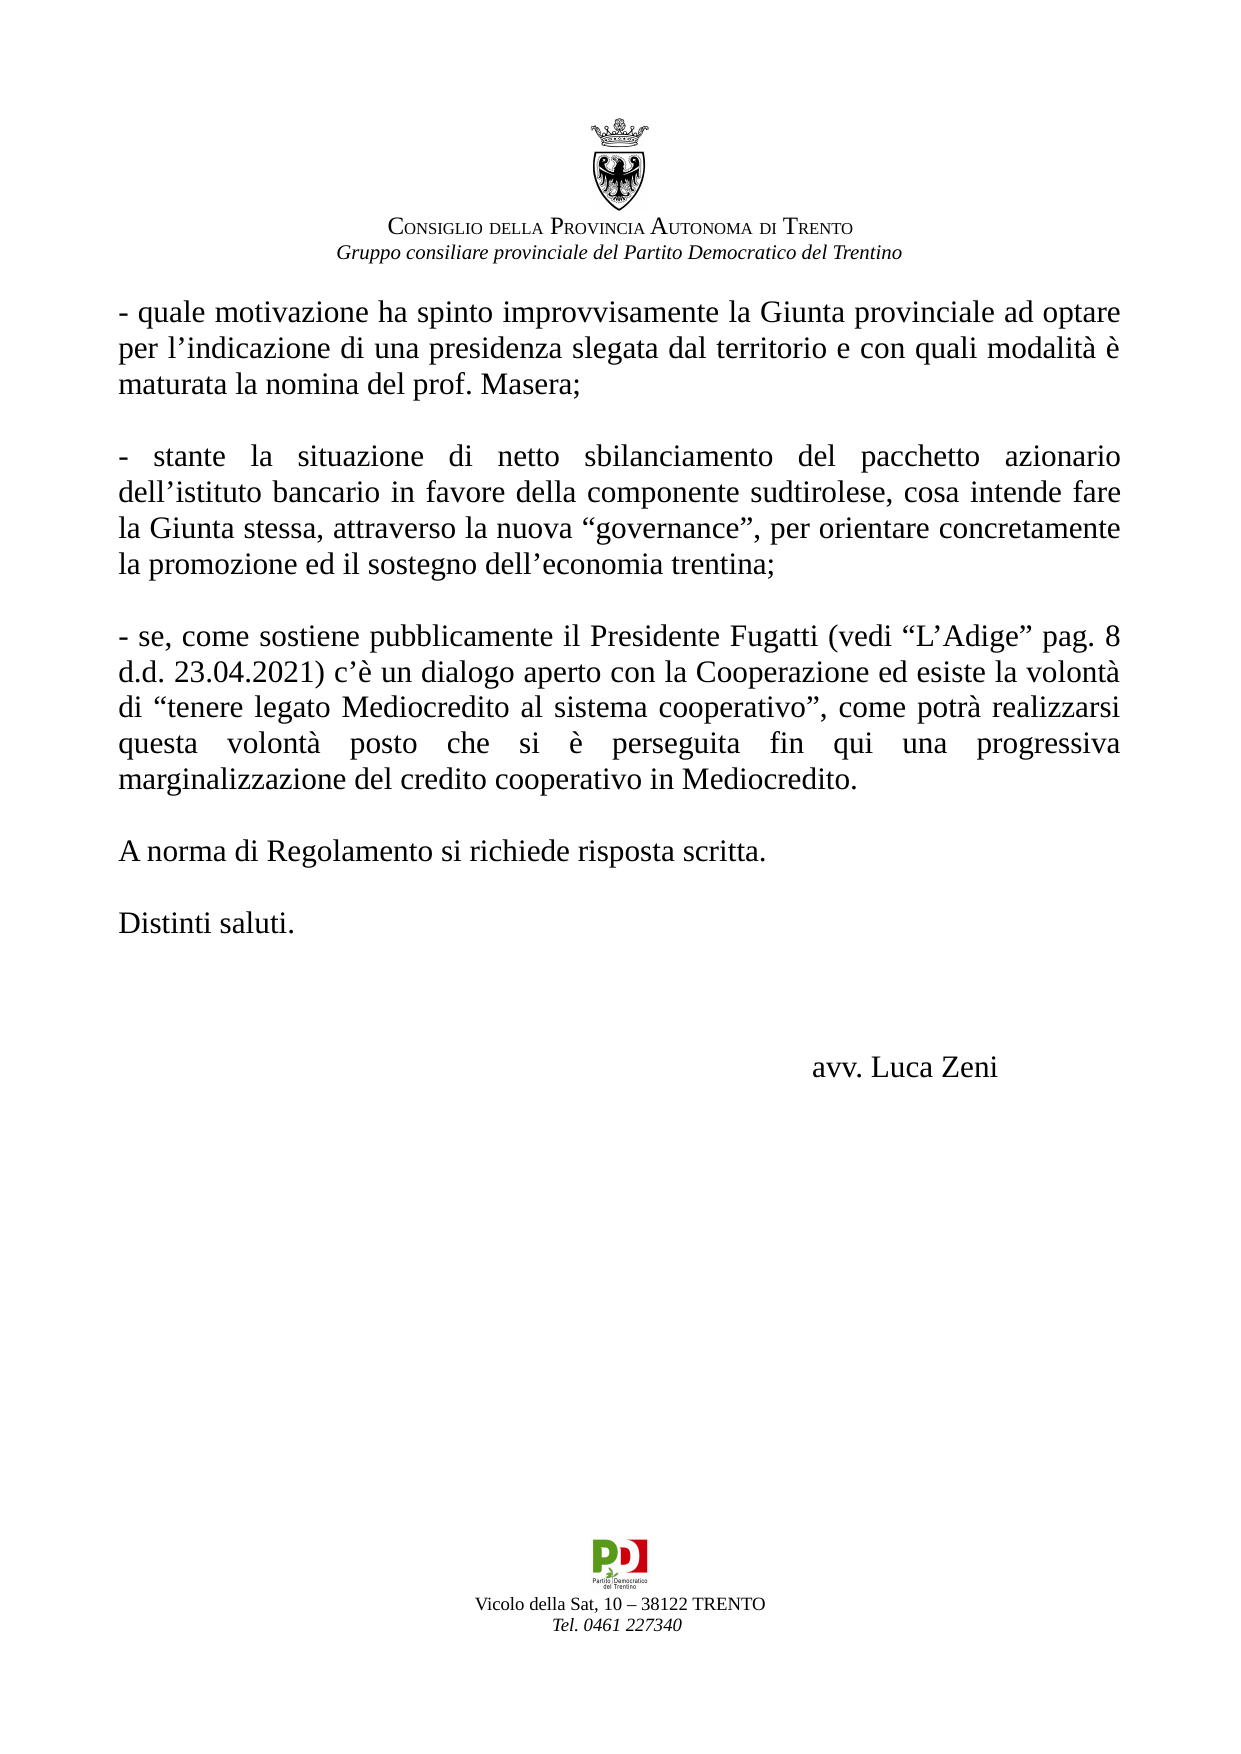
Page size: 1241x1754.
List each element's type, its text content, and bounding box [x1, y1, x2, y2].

text avv. Luca Zeni [118, 1048, 1122, 1084]
text - se, come sostiene pubblicamente il Presidente Fugatti (vedi “L’Adige” pag. 8 d.d. 23.04.2021) c’è un dialogo aperto con la Cooperazione ed esiste la volontà di “tenere legato Mediocredito al sistema cooperativo”, come potrà realizzarsi questa volontà posto che si è perseguita fin qui una progressiva marginalizzazione del credito cooperativo in Mediocredito. [118, 617, 1122, 797]
picture [590, 1536, 650, 1593]
text - stante la situazione di netto sbilanciamento del pacchetto azionario dell’istituto bancario in favore della componente sudtirolese, cosa intende fare la Giunta stessa, attraverso la nuova “governance”, per orientare concretamente la promozione ed il sostegno dell’economia trentina; [118, 437, 1122, 581]
text A norma di Regolamento si richiede risposta scritta. [118, 832, 1122, 868]
text - quale motivazione ha spinto improvvisamente la Giunta provinciale ad optare per l’indicazione di una presidenza slegata dal territorio e con quali modalità è maturata la nomina del prof. Masera; [118, 293, 1122, 401]
picture [590, 118, 650, 211]
text Distinti saluti. [118, 904, 1122, 940]
